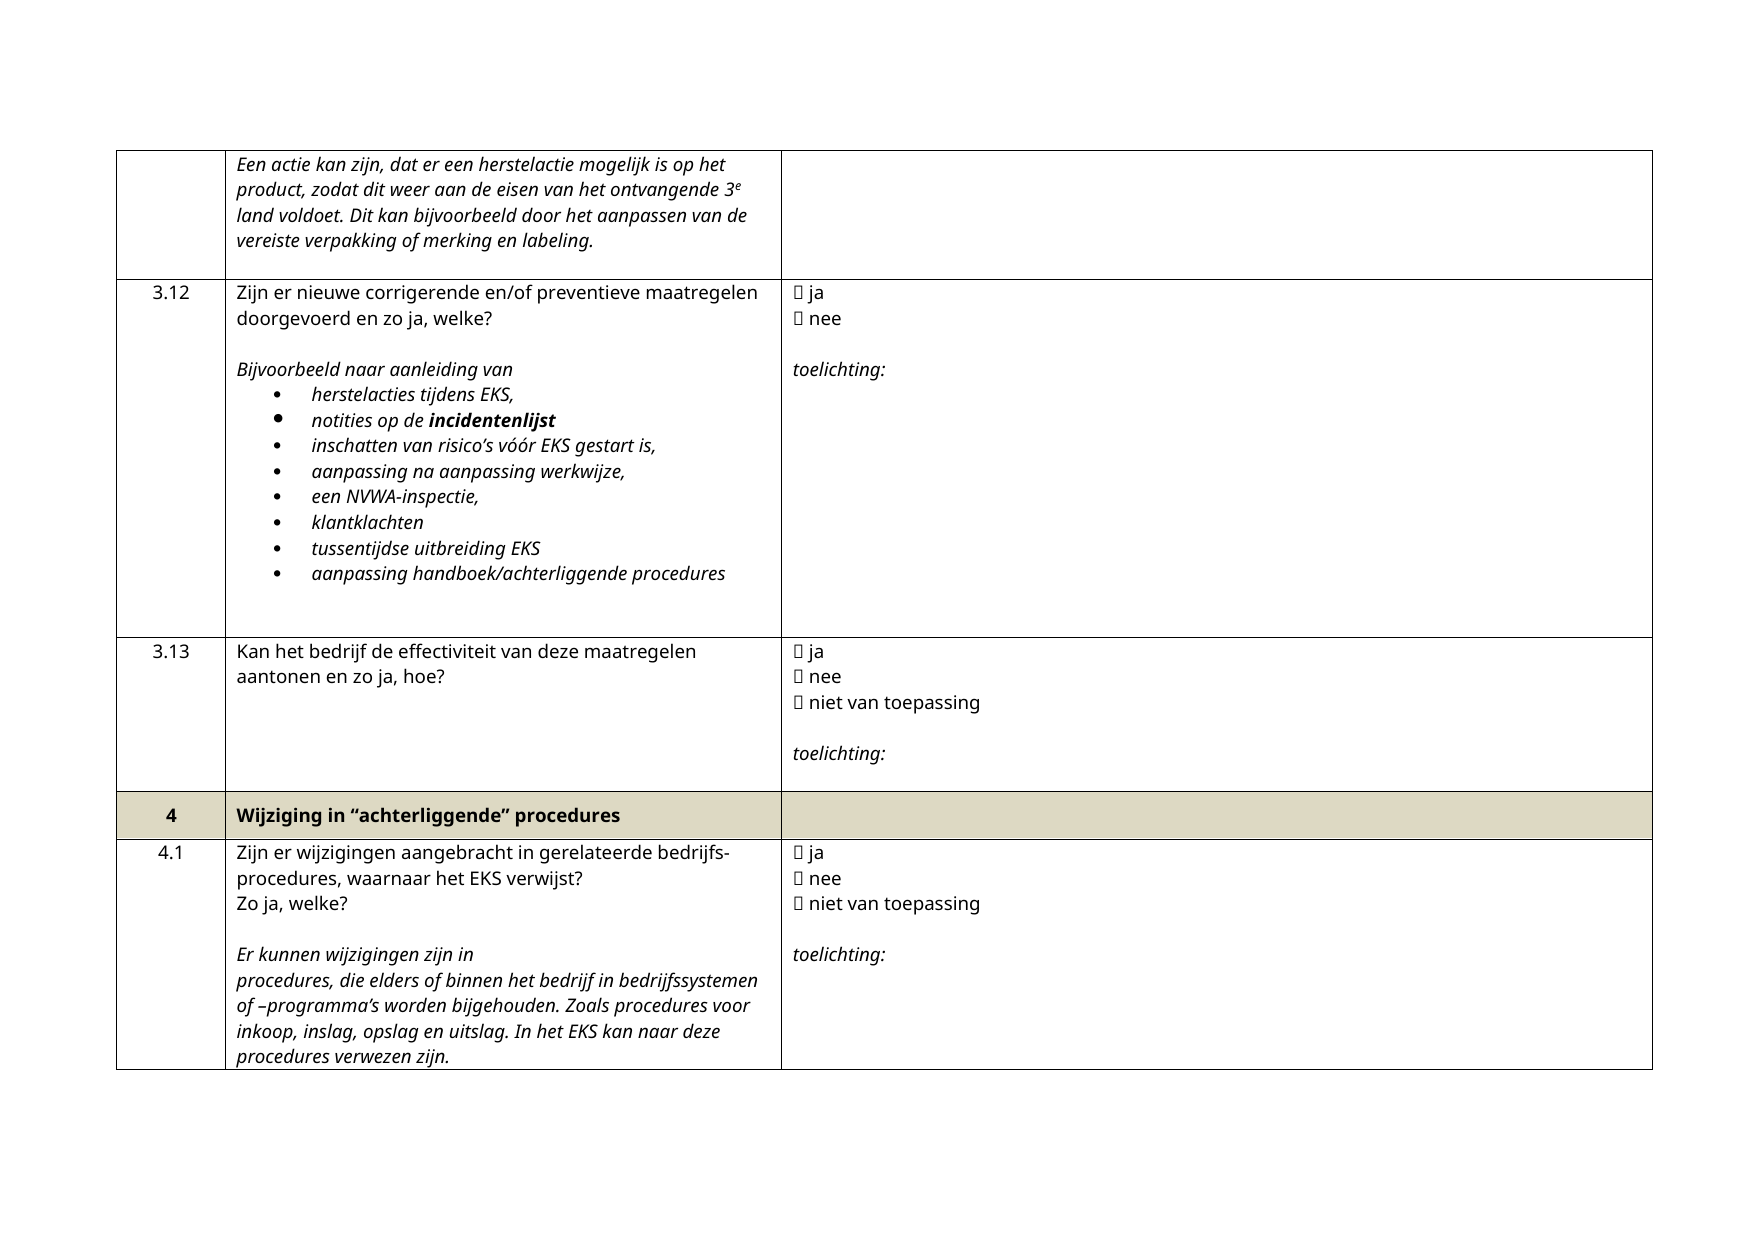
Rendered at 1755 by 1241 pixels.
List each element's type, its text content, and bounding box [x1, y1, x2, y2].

table_cell  ja  nee  niet van toepassing toelichting: [782, 638, 1652, 791]
table_cell 4 [117, 792, 225, 838]
table_cell Zijn er nieuwe corrigerende en/of preventieve maatregelen doorgevoerd en zo ja, welke? Bijvoorbeeld naar aanleiding van herstelacties tijdens EKS, notities op de incidentenlijst inschatten van risico’s vóór EKS gestart is, aanpassing na aanpassing werkwijze, een NVWA-inspectie, klantklachten tussentijdse uitbreiding EKS aanpassing handboek/achterliggende procedures [226, 280, 781, 637]
table_cell 3.13 [117, 638, 225, 791]
table_cell 3.12 [117, 280, 225, 637]
table_cell Kan het bedrijf de effectiviteit van deze maatregelen aantonen en zo ja, hoe? [226, 638, 781, 791]
table_cell Zijn er wijzigingen aangebracht in gerelateerde bedrijfs-procedures, waarnaar het EKS verwijst? Zo ja, welke? Er kunnen wijzigingen zijn in procedures, die elders of binnen het bedrijf in bedrijfssystemen of –programma’s worden bijgehouden. Zoals procedures voor inkoop, inslag, opslag en uitslag. In het EKS kan naar deze procedures verwezen zijn. [226, 840, 781, 1069]
table_cell  ja  nee toelichting: [782, 280, 1652, 637]
table_cell Wijziging in “achterliggende” procedures [226, 792, 781, 838]
table_cell [782, 151, 1652, 279]
table_cell Een actie kan zijn, dat er een herstelactie mogelijk is op het product, zodat dit weer aan de eisen van het ontvangende 3e land voldoet. Dit kan bijvoorbeeld door het aanpassen van de vereiste verpakking of merking en labeling. [226, 151, 781, 279]
table_cell [782, 792, 1652, 838]
table_cell  ja  nee  niet van toepassing toelichting: [782, 840, 1652, 1069]
table_cell [117, 151, 225, 279]
table_cell 4.1 [117, 840, 225, 1069]
